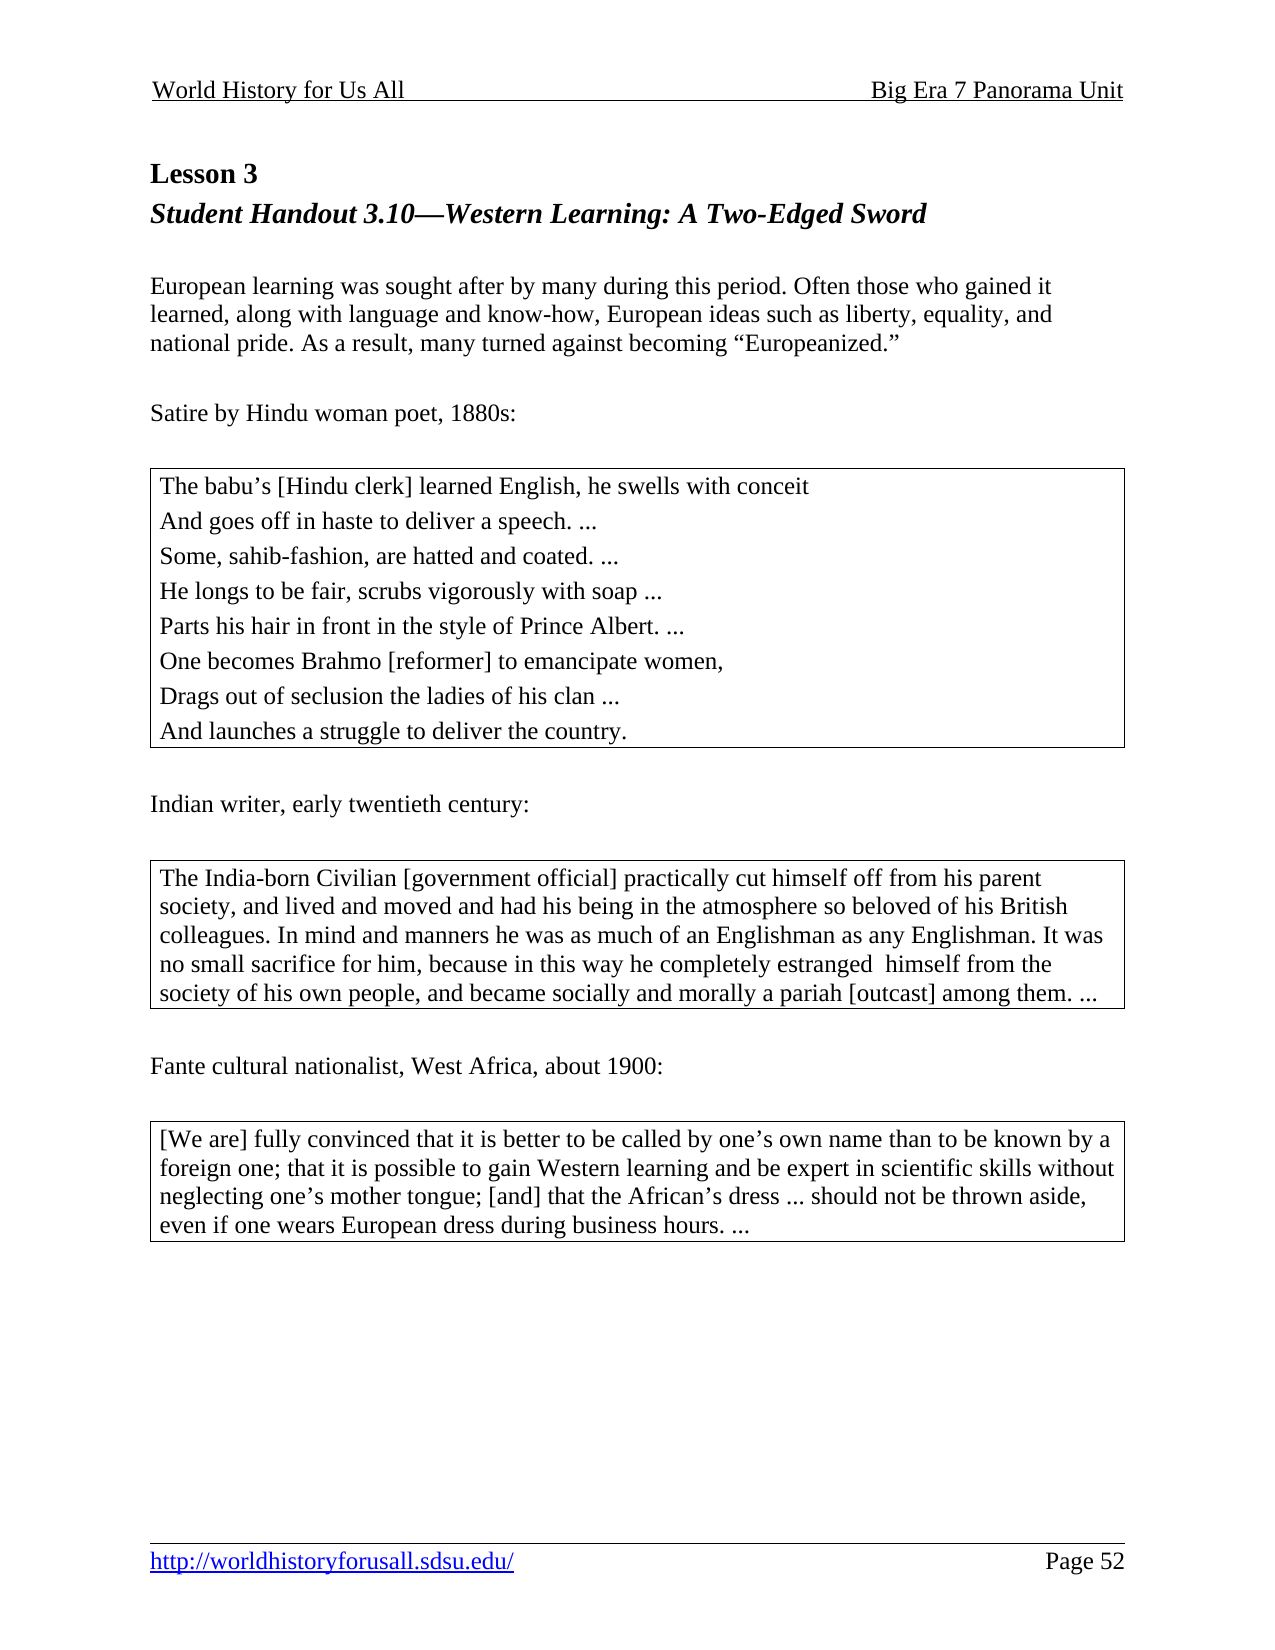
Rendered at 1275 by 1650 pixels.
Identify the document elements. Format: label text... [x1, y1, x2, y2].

text He longs to be fair, scrubs vigorously with soap ... [151, 573, 1124, 605]
text European learning was sought after by many during this period. Often those who gained it learned, along with language and know-how, European ideas such as liberty, equality, and national pride. As a result, many turned against becoming “Europeanized.” [150, 271, 1125, 357]
title Lesson 3 [150, 156, 1125, 190]
text Fante cultural nationalist, West Africa, about 1900: [150, 1051, 1125, 1079]
text Some, sahib-fashion, are hatted and coated. ... [151, 538, 1124, 570]
text Parts his hair in front in the style of Prince Albert. ... [151, 608, 1124, 640]
text The babu’s [Hindu clerk] learned English, he swells with conceit [151, 469, 1124, 500]
text Drags out of seclusion the ladies of his clan ... [151, 678, 1124, 710]
text Indian writer, early twentieth century: [150, 789, 1125, 818]
text One becomes Brahmo [reformer] to emancipate women, [151, 643, 1124, 675]
text The India-born Civilian [government official] practically cut himself off from his parent society, and lived and moved and had his being in the atmosphere so beloved of his British colleagues. In mind and manners he was as much of an Englishman as any Englishman. It was no small sacrifice for him, because in this way he completely estranged himself from the society of his own people, and became socially and morally a pariah [outcast] among them. ... [151, 861, 1124, 1008]
text And launches a struggle to deliver the country. [151, 713, 1124, 747]
text Student Handout 3.10—Western Learning: A Two-Edged Sword [150, 196, 1125, 229]
text And goes off in haste to deliver a speech. ... [151, 503, 1124, 535]
text Satire by Hindu woman poet, 1880s: [150, 398, 1125, 427]
text [We are] fully convinced that it is better to be called by one’s own name than to be known by a foreign one; that it is possible to gain Western learning and be expert in scientific skills without neglecting one’s mother tongue; [and] that the African’s dress ... should not be thrown aside, even if one wears European dress during business hours. ... [151, 1122, 1124, 1241]
